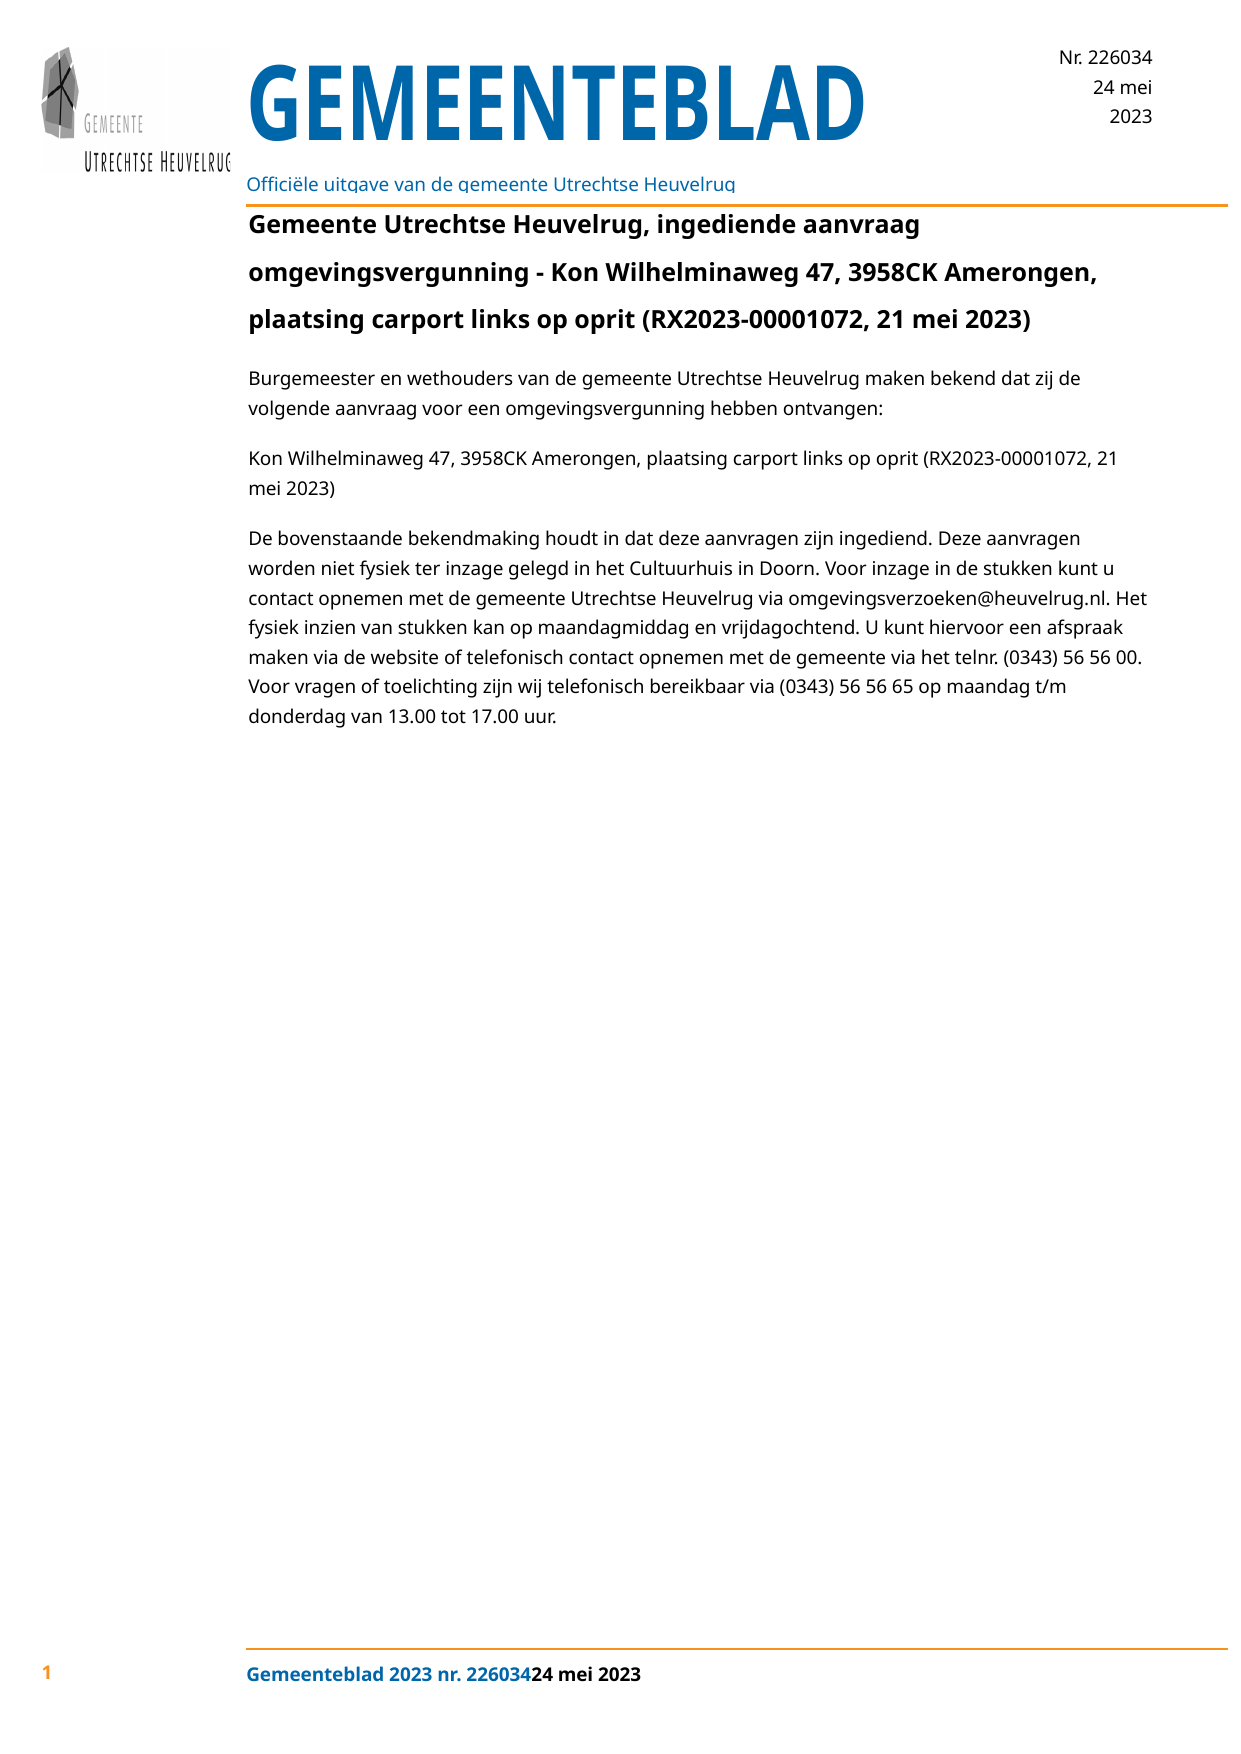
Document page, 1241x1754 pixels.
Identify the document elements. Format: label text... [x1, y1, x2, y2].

text Burgemeester en wethouders van de gemeente Utrechtse Heuvelrug maken bekend dat zij de volgende aanvraag voor een omgevingsvergunning hebben ontvangen: [248, 366, 1152, 421]
text Gemeente Utrechtse Heuvelrug, ingediende aanvraag omgevingsvergunning - Kon Wilhelminaweg 47, 3958CK Amerongen, plaatsing carport links op oprit (RX2023-00001072, 21 mei 2023) [248, 207, 1152, 336]
text De bovenstaande bekendmaking houdt in dat deze aanvragen zijn ingediend. Deze aanvragen worden niet fysiek ter inzage gelegd in het Cultuurhuis in Doorn. Voor inzage in de stukken kunt u contact opnemen met de gemeente Utrechtse Heuvelrug via omgevingsverzoeken@heuvelrug.nl. Het fysiek inzien van stukken kan op maandagmiddag en vrijdagochtend. U kunt hiervoor een afspraak maken via de website of telefonisch contact opnemen met de gemeente via het telnr. (0343) 56 56 00. Voor vragen of toelichting zijn wij telefonisch bereikbaar via (0343) 56 56 65 op maandag t/m donderdag van 13.00 tot 17.00 uur. [248, 526, 1152, 729]
picture [41, 47, 231, 172]
text Kon Wilhelminaweg 47, 3958CK Amerongen, plaatsing carport links op oprit (RX2023-00001072, 21 mei 2023) [248, 446, 1152, 501]
